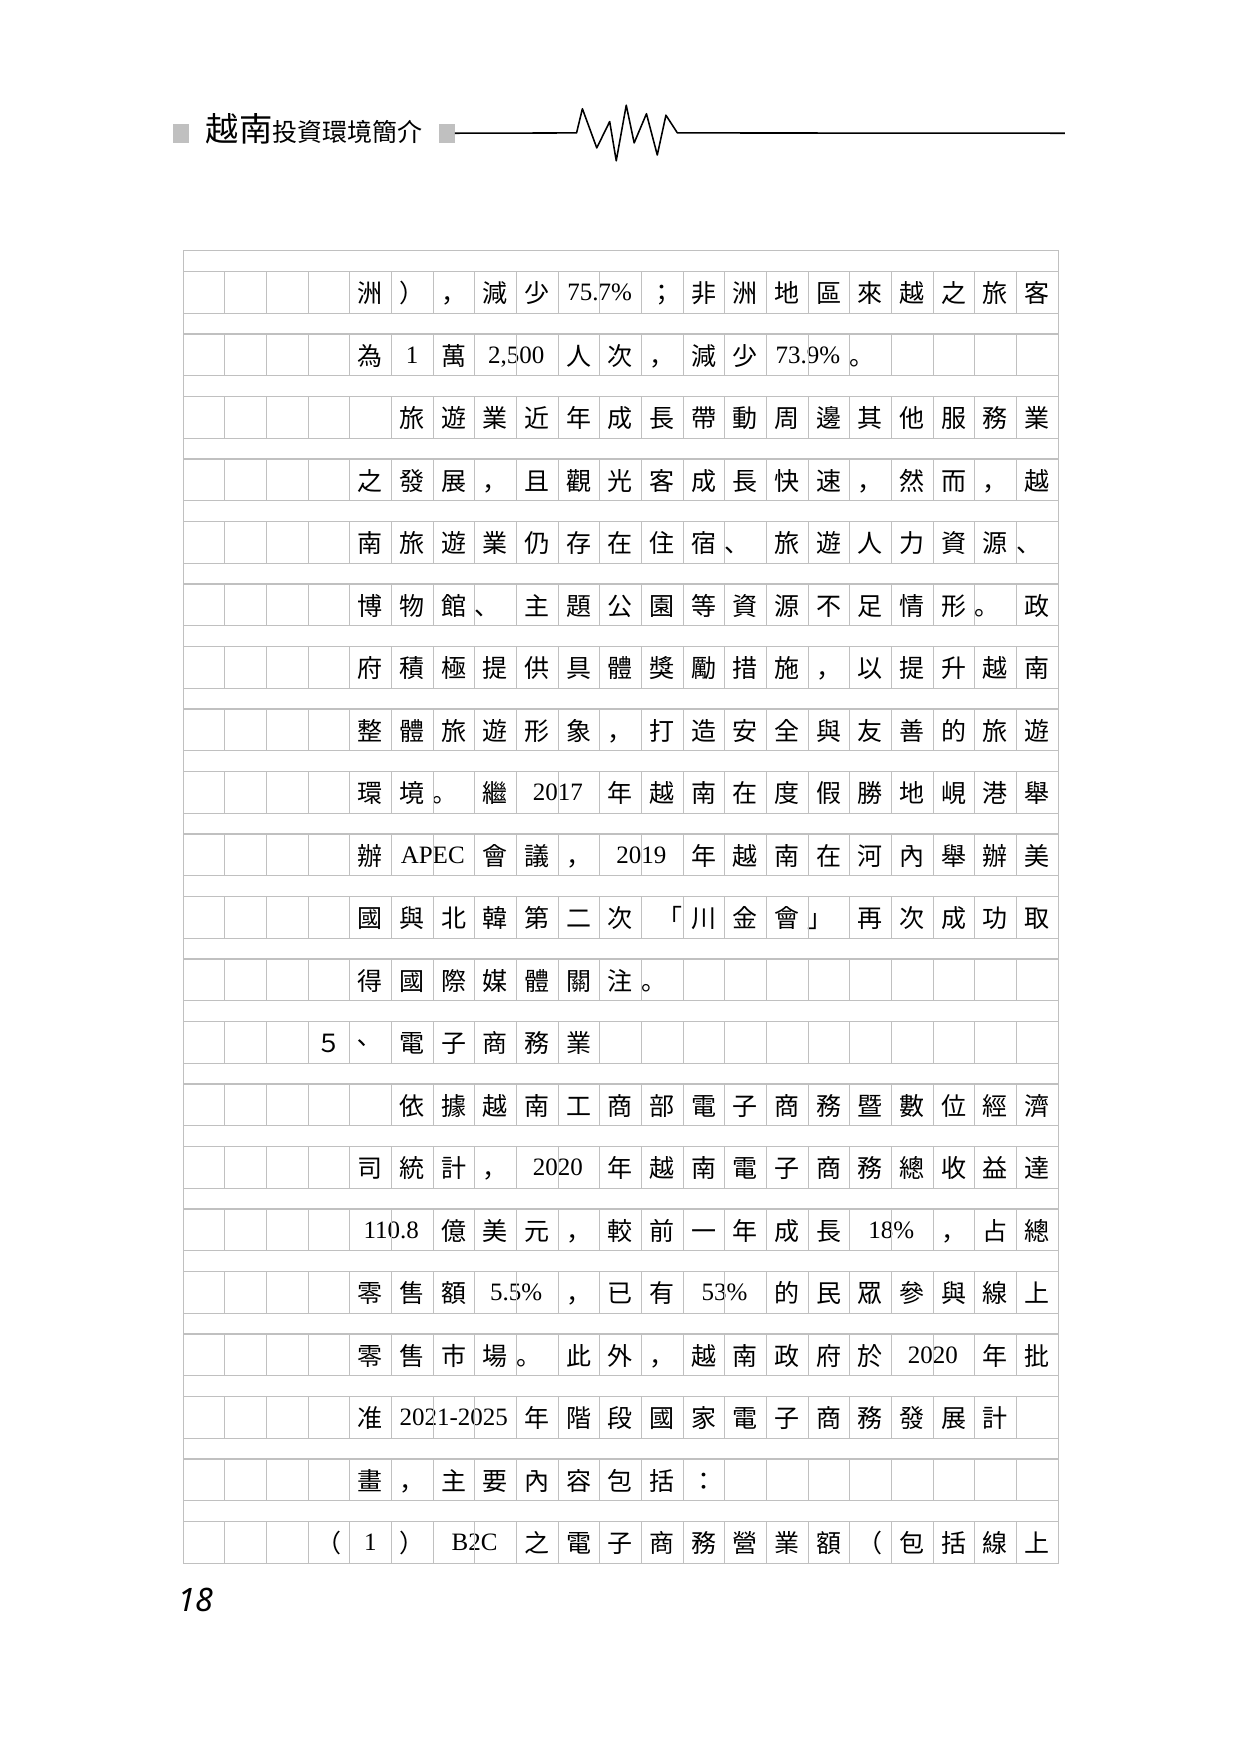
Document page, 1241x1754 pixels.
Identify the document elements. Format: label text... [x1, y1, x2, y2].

text 旅遊業近年成長帶動周邊其他服務業之發展，且觀光客成長快速，然而，越南旅遊業仍存在住宿、旅遊人力資源、博物館、主題公園等資源不足情形。政府積極提供具體獎勵措施，以提升越南整體旅遊形象，打造安全與友善的旅遊環境。繼2017年越南在度假勝地峴港舉辦APEC會議，2019年越南在河內舉辦美國與北韓第二次「川金會」再次成功取得國際媒體關注。 [330, 939, 1058, 958]
text [975, 1022, 1016, 1063]
text [281, 1022, 308, 1063]
text [725, 1022, 766, 1063]
text 依據越南工商部電子商務暨數位經濟司統計，2020年越南電子商務總收益達110.8億美元，較前一年成長18%，占總零售額5.5%，已有53%的民眾參與線上零售市場。此外，越南政府於2020年批准2021-2025年階段國家電子商務發展計畫，主要內容包括： [330, 1376, 1058, 1396]
text （1）B2C之電子商務營業額（包括線上之貨物及服務）每年成長25%，達350億美元，占越南全國貨物零售及服務營業總額之10%。 [850, 1522, 891, 1563]
text [850, 1022, 891, 1063]
text （1）B2C之電子商務營業額（包括線上之貨物及服務）每年成長25%，達350億美元，占越南全國貨物零售及服務營業總額之10%。 [975, 1522, 1016, 1563]
text 子 [434, 1022, 474, 1063]
text 依據越南工商部電子商務暨數位經濟司統計，2020年越南電子商務總收益達110.8億美元，較前一年成長18%，占總零售額5.5%，已有53%的民眾參與線上零售市場。此外，越南政府於2020年批准2021-2025年階段國家電子商務發展計畫，主要內容包括： [330, 1251, 1058, 1271]
text 依據越南工商部電子商務暨數位經濟司統計，2020年越南電子商務總收益達110.8億美元，較前一年成長18%，占總零售額5.5%，已有53%的民眾參與線上零售市場。此外，越南政府於2020年批准2021-2025年階段國家電子商務發展計畫，主要內容包括： [330, 1064, 1058, 1083]
text 旅遊業近年成長帶動周邊其他服務業之發展，且觀光客成長快速，然而，越南旅遊業仍存在住宿、旅遊人力資源、博物館、主題公園等資源不足情形。政府積極提供具體獎勵措施，以提升越南整體旅遊形象，打造安全與友善的旅遊環境。繼2017年越南在度假勝地峴港舉辦APEC會議，2019年越南在河內舉辦美國與北韓第二次「川金會」再次成功取得國際媒體關注。 [330, 376, 1058, 396]
text （1）B2C之電子商務營業額（包括線上之貨物及服務）每年成長25%，達350億美元，占越南全國貨物零售及服務營業總額之10%。 [434, 1522, 474, 1563]
text （1）B2C之電子商務營業額（包括線上之貨物及服務）每年成長25%，達350億美元，占越南全國貨物零售及服務營業總額之10%。 [725, 1522, 766, 1563]
text （1）B2C之電子商務營業額（包括線上之貨物及服務）每年成長25%，達350億美元，占越南全國貨物零售及服務營業總額之10%。 [892, 1522, 933, 1563]
text 、 [350, 1022, 391, 1063]
text （1）B2C之電子商務營業額（包括線上之貨物及服務）每年成長25%，達350億美元，占越南全國貨物零售及服務營業總額之10%。 [684, 1522, 724, 1563]
text 電 [392, 1022, 433, 1063]
text （1）B2C之電子商務營業額（包括線上之貨物及服務）每年成長25%，達350億美元，占越南全國貨物零售及服務營業總額之10%。 [934, 1522, 974, 1563]
text 旅遊業近年成長帶動周邊其他服務業之發展，且觀光客成長快速，然而，越南旅遊業仍存在住宿、旅遊人力資源、博物館、主題公園等資源不足情形。政府積極提供具體獎勵措施，以提升越南整體旅遊形象，打造安全與友善的旅遊環境。繼2017年越南在度假勝地峴港舉辦APEC會議，2019年越南在河內舉辦美國與北韓第二次「川金會」再次成功取得國際媒體關注。 [330, 814, 1058, 833]
text （1）B2C之電子商務營業額（包括線上之貨物及服務）每年成長25%，達350億美元，占越南全國貨物零售及服務營業總額之10%。 [600, 1522, 641, 1563]
text [684, 1022, 724, 1063]
text [892, 1022, 933, 1063]
text （1）B2C之電子商務營業額（包括線上之貨物及服務）每年成長25%，達350億美元，占越南全國貨物零售及服務營業總額之10%。 [767, 1522, 808, 1563]
text 旅遊業近年成長帶動周邊其他服務業之發展，且觀光客成長快速，然而，越南旅遊業仍存在住宿、旅遊人力資源、博物館、主題公園等資源不足情形。政府積極提供具體獎勵措施，以提升越南整體旅遊形象，打造安全與友善的旅遊環境。繼2017年越南在度假勝地峴港舉辦APEC會議，2019年越南在河內舉辦美國與北韓第二次「川金會」再次成功取得國際媒體關注。 [330, 751, 1058, 771]
text [1017, 1022, 1058, 1063]
text [600, 1022, 641, 1063]
text ５ [309, 1022, 349, 1063]
text 旅遊業近年成長帶動周邊其他服務業之發展，且觀光客成長快速，然而，越南旅遊業仍存在住宿、旅遊人力資源、博物館、主題公園等資源不足情形。政府積極提供具體獎勵措施，以提升越南整體旅遊形象，打造安全與友善的旅遊環境。繼2017年越南在度假勝地峴港舉辦APEC會議，2019年越南在河內舉辦美國與北韓第二次「川金會」再次成功取得國際媒體關注。 [330, 439, 1058, 458]
text （1）B2C之電子商務營業額（包括線上之貨物及服務）每年成長25%，達350億美元，占越南全國貨物零售及服務營業總額之10%。 [475, 1522, 516, 1563]
text （1）B2C之電子商務營業額（包括線上之貨物及服務）每年成長25%，達350億美元，占越南全國貨物零售及服務營業總額之10%。 [309, 1522, 349, 1563]
text （1）B2C之電子商務營業額（包括線上之貨物及服務）每年成長25%，達350億美元，占越南全國貨物零售及服務營業總額之10%。 [517, 1522, 558, 1563]
text 依據越南工商部電子商務暨數位經濟司統計，2020年越南電子商務總收益達110.8億美元，較前一年成長18%，占總零售額5.5%，已有53%的民眾參與線上零售市場。此外，越南政府於2020年批准2021-2025年階段國家電子商務發展計畫，主要內容包括： [330, 1314, 1058, 1333]
text （1）B2C之電子商務營業額（包括線上之貨物及服務）每年成長25%，達350億美元，占越南全國貨物零售及服務營業總額之10%。 [809, 1522, 849, 1563]
text 旅遊業近年成長帶動周邊其他服務業之發展，且觀光客成長快速，然而，越南旅遊業仍存在住宿、旅遊人力資源、博物館、主題公園等資源不足情形。政府積極提供具體獎勵措施，以提升越南整體旅遊形象，打造安全與友善的旅遊環境。繼2017年越南在度假勝地峴港舉辦APEC會議，2019年越南在河內舉辦美國與北韓第二次「川金會」再次成功取得國際媒體關注。 [330, 689, 1058, 708]
text 商 [475, 1022, 516, 1063]
text （1）B2C之電子商務營業額（包括線上之貨物及服務）每年成長25%，達350億美元，占越南全國貨物零售及服務營業總額之10%。 [1017, 1522, 1058, 1563]
text [934, 1022, 974, 1063]
text 據越南觀光總局最新數據，越南2020年國際旅客數僅383萬7,300人次，較前一年減少78.7%，其中包括亞洲旅客281萬3,600人次（主要來源國：中國大陸、韓國及日本），減少80.4%；歐洲旅客67萬1,900人次（主要來源國：俄羅斯、英國及法國），減少69%；美洲旅客為23萬6,500人次（主要來源國：美國、澳洲），減少75.7%；非洲地區來越之旅客為1萬2,500人次，減少73.9%。 [330, 251, 1058, 271]
text 據越南觀光總局最新數據，越南2020年國際旅客數僅383萬7,300人次，較前一年減少78.7%，其中包括亞洲旅客281萬3,600人次（主要來源國：中國大陸、韓國及日本），減少80.4%；歐洲旅客67萬1,900人次（主要來源國：俄羅斯、英國及法國），減少69%；美洲旅客為23萬6,500人次（主要來源國：美國、澳洲），減少75.7%；非洲地區來越之旅客為1萬2,500人次，減少73.9%。 [330, 314, 1058, 333]
text [642, 1022, 683, 1063]
text 旅遊業近年成長帶動周邊其他服務業之發展，且觀光客成長快速，然而，越南旅遊業仍存在住宿、旅遊人力資源、博物館、主題公園等資源不足情形。政府積極提供具體獎勵措施，以提升越南整體旅遊形象，打造安全與友善的旅遊環境。繼2017年越南在度假勝地峴港舉辦APEC會議，2019年越南在河內舉辦美國與北韓第二次「川金會」再次成功取得國際媒體關注。 [330, 501, 1058, 521]
text （1）B2C之電子商務營業額（包括線上之貨物及服務）每年成長25%，達350億美元，占越南全國貨物零售及服務營業總額之10%。 [350, 1522, 391, 1563]
text 依據越南工商部電子商務暨數位經濟司統計，2020年越南電子商務總收益達110.8億美元，較前一年成長18%，占總零售額5.5%，已有53%的民眾參與線上零售市場。此外，越南政府於2020年批准2021-2025年階段國家電子商務發展計畫，主要內容包括： [330, 1189, 1058, 1208]
text 旅遊業近年成長帶動周邊其他服務業之發展，且觀光客成長快速，然而，越南旅遊業仍存在住宿、旅遊人力資源、博物館、主題公園等資源不足情形。政府積極提供具體獎勵措施，以提升越南整體旅遊形象，打造安全與友善的旅遊環境。繼2017年越南在度假勝地峴港舉辦APEC會議，2019年越南在河內舉辦美國與北韓第二次「川金會」再次成功取得國際媒體關注。 [330, 626, 1058, 646]
text 依據越南工商部電子商務暨數位經濟司統計，2020年越南電子商務總收益達110.8億美元，較前一年成長18%，占總零售額5.5%，已有53%的民眾參與線上零售市場。此外，越南政府於2020年批准2021-2025年階段國家電子商務發展計畫，主要內容包括： [330, 1439, 1058, 1458]
text 旅遊業近年成長帶動周邊其他服務業之發展，且觀光客成長快速，然而，越南旅遊業仍存在住宿、旅遊人力資源、博物館、主題公園等資源不足情形。政府積極提供具體獎勵措施，以提升越南整體旅遊形象，打造安全與友善的旅遊環境。繼2017年越南在度假勝地峴港舉辦APEC會議，2019年越南在河內舉辦美國與北韓第二次「川金會」再次成功取得國際媒體關注。 [330, 876, 1058, 896]
text （1）B2C之電子商務營業額（包括線上之貨物及服務）每年成長25%，達350億美元，占越南全國貨物零售及服務營業總額之10%。 [306, 1501, 1058, 1521]
text 業 [559, 1022, 599, 1063]
text 依據越南工商部電子商務暨數位經濟司統計，2020年越南電子商務總收益達110.8億美元，較前一年成長18%，占總零售額5.5%，已有53%的民眾參與線上零售市場。此外，越南政府於2020年批准2021-2025年階段國家電子商務發展計畫，主要內容包括： [330, 1126, 1058, 1146]
text [809, 1022, 849, 1063]
text [281, 1001, 1058, 1021]
text 旅遊業近年成長帶動周邊其他服務業之發展，且觀光客成長快速，然而，越南旅遊業仍存在住宿、旅遊人力資源、博物館、主題公園等資源不足情形。政府積極提供具體獎勵措施，以提升越南整體旅遊形象，打造安全與友善的旅遊環境。繼2017年越南在度假勝地峴港舉辦APEC會議，2019年越南在河內舉辦美國與北韓第二次「川金會」再次成功取得國際媒體關注。 [330, 564, 1058, 583]
text （1）B2C之電子商務營業額（包括線上之貨物及服務）每年成長25%，達350億美元，占越南全國貨物零售及服務營業總額之10%。 [559, 1522, 599, 1563]
text [767, 1022, 808, 1063]
text （1）B2C之電子商務營業額（包括線上之貨物及服務）每年成長25%，達350億美元，占越南全國貨物零售及服務營業總額之10%。 [392, 1522, 433, 1563]
text 務 [517, 1022, 558, 1063]
text （1）B2C之電子商務營業額（包括線上之貨物及服務）每年成長25%，達350億美元，占越南全國貨物零售及服務營業總額之10%。 [642, 1522, 683, 1563]
